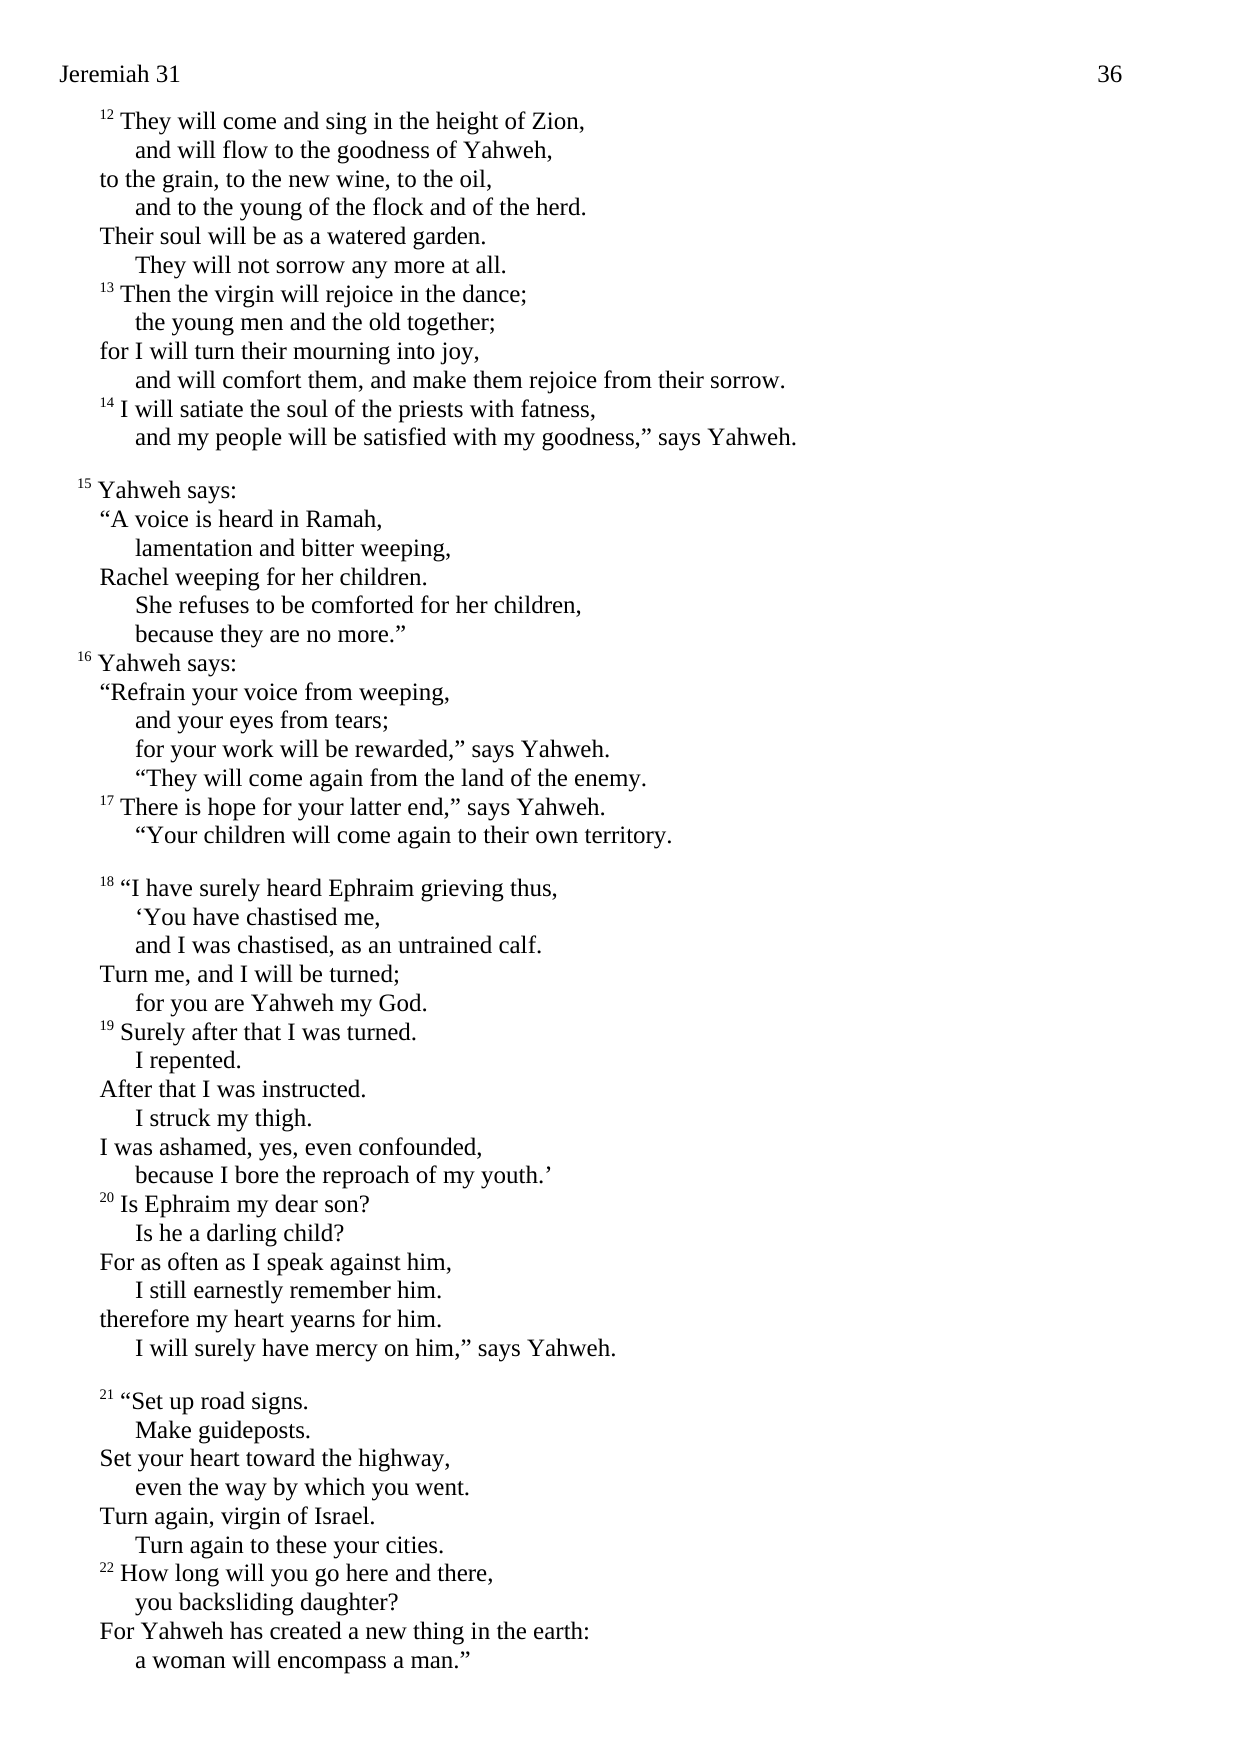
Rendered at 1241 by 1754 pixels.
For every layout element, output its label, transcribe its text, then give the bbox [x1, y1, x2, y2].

text because they are no more.” [135, 619, 1122, 648]
text They will not sorrow any more at all. [135, 250, 1122, 279]
text 21 “Set up road signs. [99, 1386, 1122, 1415]
text 12 They will come and sing in the height of Zion, [99, 106, 1122, 135]
text and will comfort them, and make them rejoice from their sorrow. [135, 365, 1122, 394]
text She refuses to be comforted for her children, [135, 590, 1122, 619]
text 22 How long will you go here and there, [99, 1558, 1122, 1587]
text I repented. [135, 1046, 1122, 1074]
text Set your heart toward the highway, [99, 1443, 1122, 1472]
text “Refrain your voice from weeping, [99, 677, 1122, 705]
text “They will come again from the land of the enemy. [135, 763, 1122, 792]
text “A voice is heard in Ramah, [99, 504, 1122, 533]
text to the grain, to the new wine, to the oil, [99, 164, 1122, 192]
text 15 Yahweh says: [59, 475, 1122, 504]
text Turn me, and I will be turned; [99, 959, 1122, 988]
text because I bore the reproach of my youth.’ [135, 1161, 1122, 1189]
text For Yahweh has created a new thing in the earth: [99, 1616, 1122, 1645]
text 18 “I have surely heard Ephraim grieving thus, [99, 873, 1122, 902]
text for your work will be rewarded,” says Yahweh. [135, 734, 1122, 763]
text you backsliding daughter? [135, 1587, 1122, 1616]
text “Your children will come again to their own territory. [135, 820, 1122, 849]
text for I will turn their mourning into joy, [99, 336, 1122, 365]
text therefore my heart yearns for him. [99, 1304, 1122, 1333]
text I will surely have mercy on him,” says Yahweh. [135, 1333, 1122, 1362]
text 14 I will satiate the soul of the priests with fatness, [99, 394, 1122, 422]
text 19 Surely after that I was turned. [99, 1017, 1122, 1046]
text Is he a darling child? [135, 1218, 1122, 1247]
text Rachel weeping for her children. [99, 562, 1122, 590]
text 13 Then the virgin will rejoice in the dance; [99, 279, 1122, 307]
text ‘You have chastised me, [135, 902, 1122, 931]
text and your eyes from tears; [135, 705, 1122, 734]
text 17 There is hope for your latter end,” says Yahweh. [99, 792, 1122, 820]
text and will flow to the goodness of Yahweh, [135, 135, 1122, 164]
text and my people will be satisfied with my goodness,” says Yahweh. [135, 422, 1122, 451]
text Make guideposts. [135, 1415, 1122, 1443]
text After that I was instructed. [99, 1074, 1122, 1103]
text for you are Yahweh my God. [135, 988, 1122, 1017]
text I was ashamed, yes, even confounded, [99, 1132, 1122, 1161]
text I struck my thigh. [135, 1103, 1122, 1132]
text lamentation and bitter weeping, [135, 533, 1122, 562]
text and I was chastised, as an untrained calf. [135, 931, 1122, 959]
text For as often as I speak against him, [99, 1247, 1122, 1276]
text a woman will encompass a man.” [135, 1645, 1122, 1673]
text even the way by which you went. [135, 1472, 1122, 1501]
text Their soul will be as a watered garden. [99, 221, 1122, 250]
text 16 Yahweh says: [59, 648, 1122, 677]
text I still earnestly remember him. [135, 1276, 1122, 1304]
text and to the young of the flock and of the herd. [135, 192, 1122, 221]
text Turn again, virgin of Israel. [99, 1501, 1122, 1530]
text Turn again to these your cities. [135, 1530, 1122, 1558]
text 20 Is Ephraim my dear son? [99, 1189, 1122, 1218]
text the young men and the old together; [135, 307, 1122, 336]
